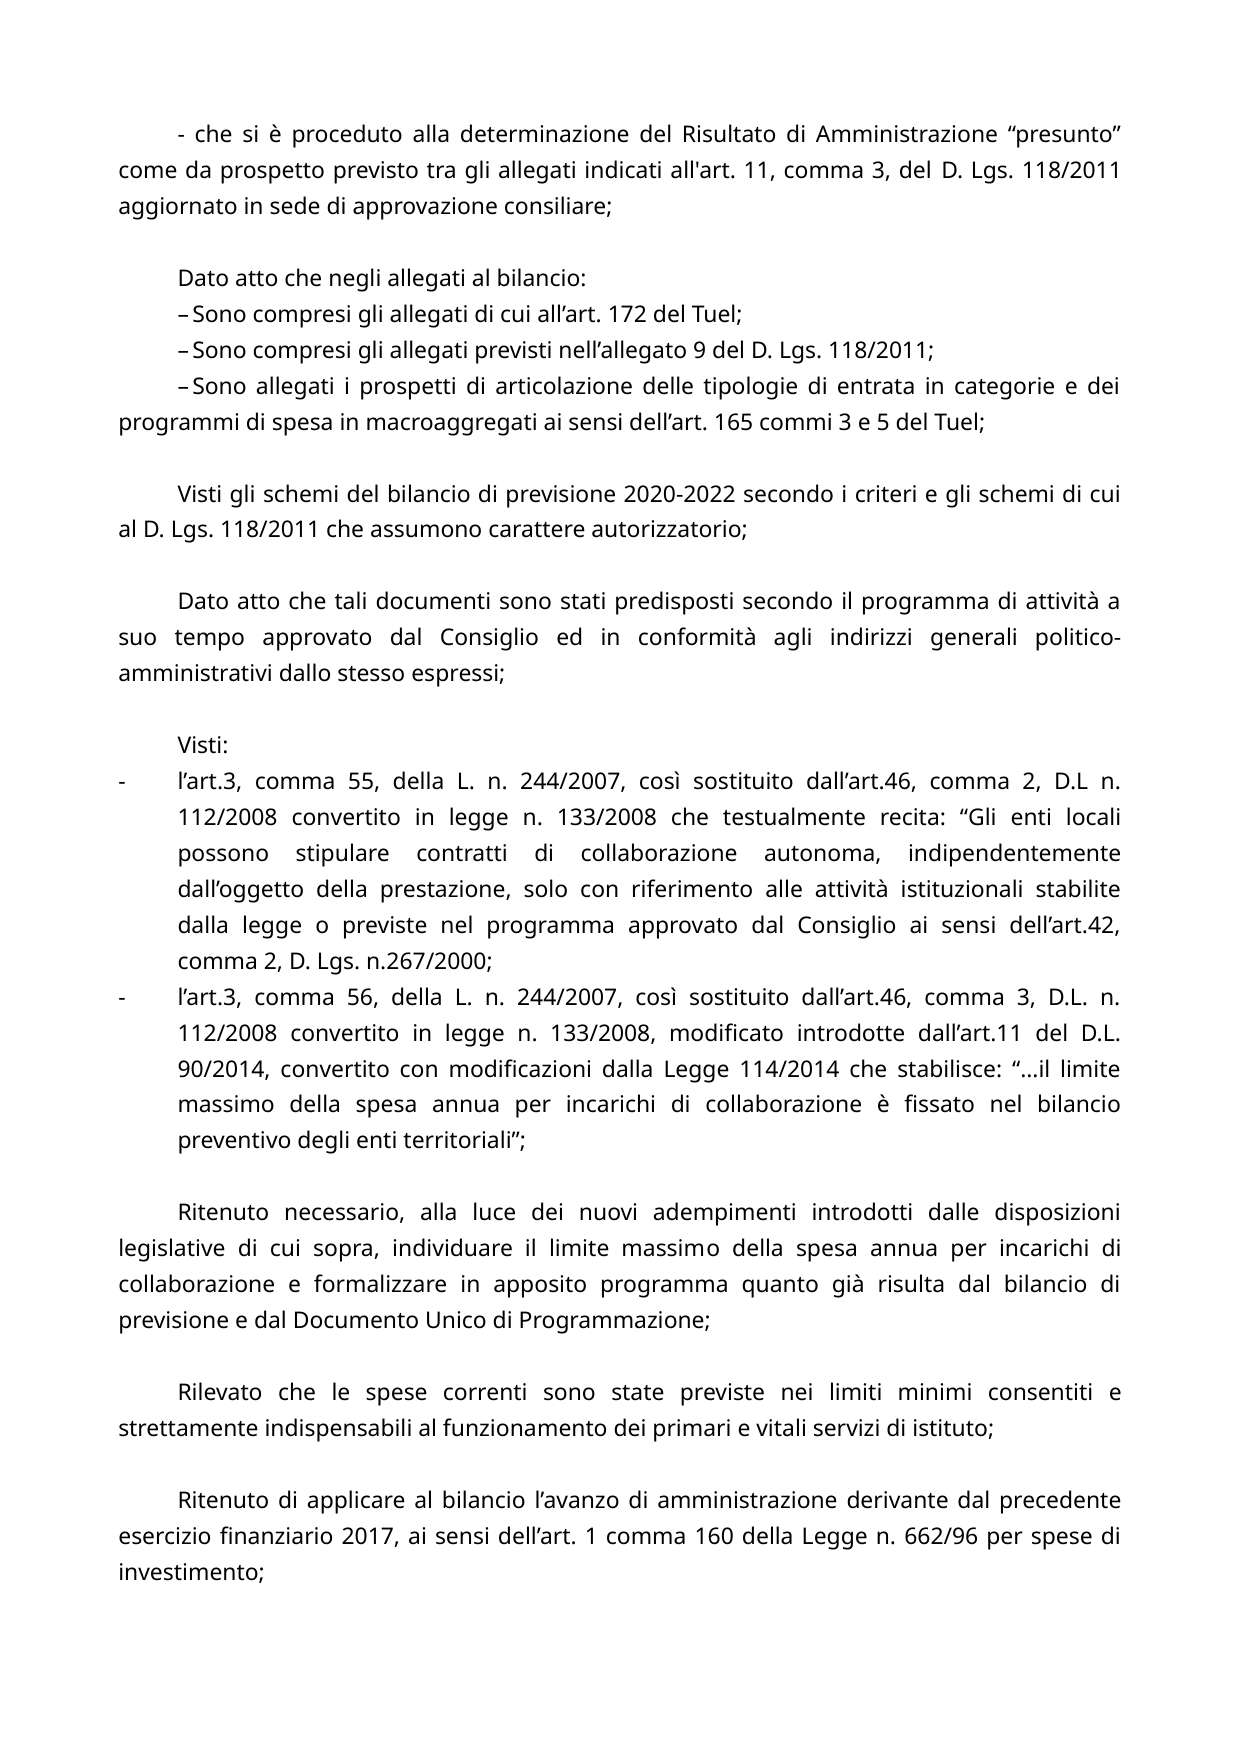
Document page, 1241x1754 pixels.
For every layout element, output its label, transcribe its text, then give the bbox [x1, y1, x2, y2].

list l’art.3, comma 55, della L. n. 244/2007, così sostituito dall’art.46, comma 2, D.L n. 112/2008 convertito in legge n. 133/2008 che testualmente recita: “Gli enti locali possono stipulare contratti di collaborazione autonoma, indipendentemente dall’oggetto della prestazione, solo con riferimento alle attività istituzionali stabilite dalla legge o previste nel programma approvato dal Consiglio ai sensi dell’art.42, comma 2, D. Lgs. n.267/2000; [118, 765, 1122, 976]
list l’art.3, comma 56, della L. n. 244/2007, così sostituito dall’art.46, comma 3, D.L. n. 112/2008 convertito in legge n. 133/2008, modificato introdotte dall’art.11 del D.L. 90/2014, convertito con modificazioni dalla Legge 114/2014 che stabilisce: “…il limite massimo della spesa annua per incarichi di collaborazione è fissato nel bilancio preventivo degli enti territoriali”; [118, 981, 1122, 1156]
text – Sono compresi gli allegati previsti nell’allegato 9 del D. Lgs. 118/2011; [118, 334, 1122, 365]
text Visti gli schemi del bilancio di previsione 2020-2022 secondo i criteri e gli schemi di cui al D. Lgs. 118/2011 che assumono carattere autorizzatorio; [118, 477, 1122, 545]
text Dato atto che negli allegati al bilancio: [118, 262, 1122, 293]
text - che si è proceduto alla determinazione del Risultato di Amministrazione “presunto” come da prospetto previsto tra gli allegati indicati all'art. 11, comma 3, del D. Lgs. 118/2011 aggiornato in sede di approvazione consiliare; [118, 118, 1122, 221]
text – Sono compresi gli allegati di cui all’art. 172 del Tuel; [118, 298, 1122, 329]
text – Sono allegati i prospetti di articolazione delle tipologie di entrata in categorie e dei programmi di spesa in macroaggregati ai sensi dell’art. 165 commi 3 e 5 del Tuel; [118, 370, 1122, 437]
text Visti: [118, 729, 1122, 760]
text Ritenuto di applicare al bilancio l’avanzo di amministrazione derivante dal precedente esercizio finanziario 2017, ai sensi dell’art. 1 comma 160 della Legge n. 662/96 per spese di investimento; [118, 1484, 1122, 1587]
text Ritenuto necessario, alla luce dei nuovi adempimenti introdotti dalle disposizioni legislative di cui sopra, individuare il limite massimo della spesa annua per incarichi di collaborazione e formalizzare in apposito programma quanto già risulta dal bilancio di previsione e dal Documento Unico di Programmazione; [118, 1196, 1122, 1335]
text Dato atto che tali documenti sono stati predisposti secondo il programma di attività a suo tempo approvato dal Consiglio ed in conformità agli indirizzi generali politico-amministrativi dallo stesso espressi; [118, 585, 1122, 688]
text Rilevato che le spese correnti sono state previste nei limiti minimi consentiti e strettamente indispensabili al funzionamento dei primari e vitali servizi di istituto; [118, 1376, 1122, 1443]
